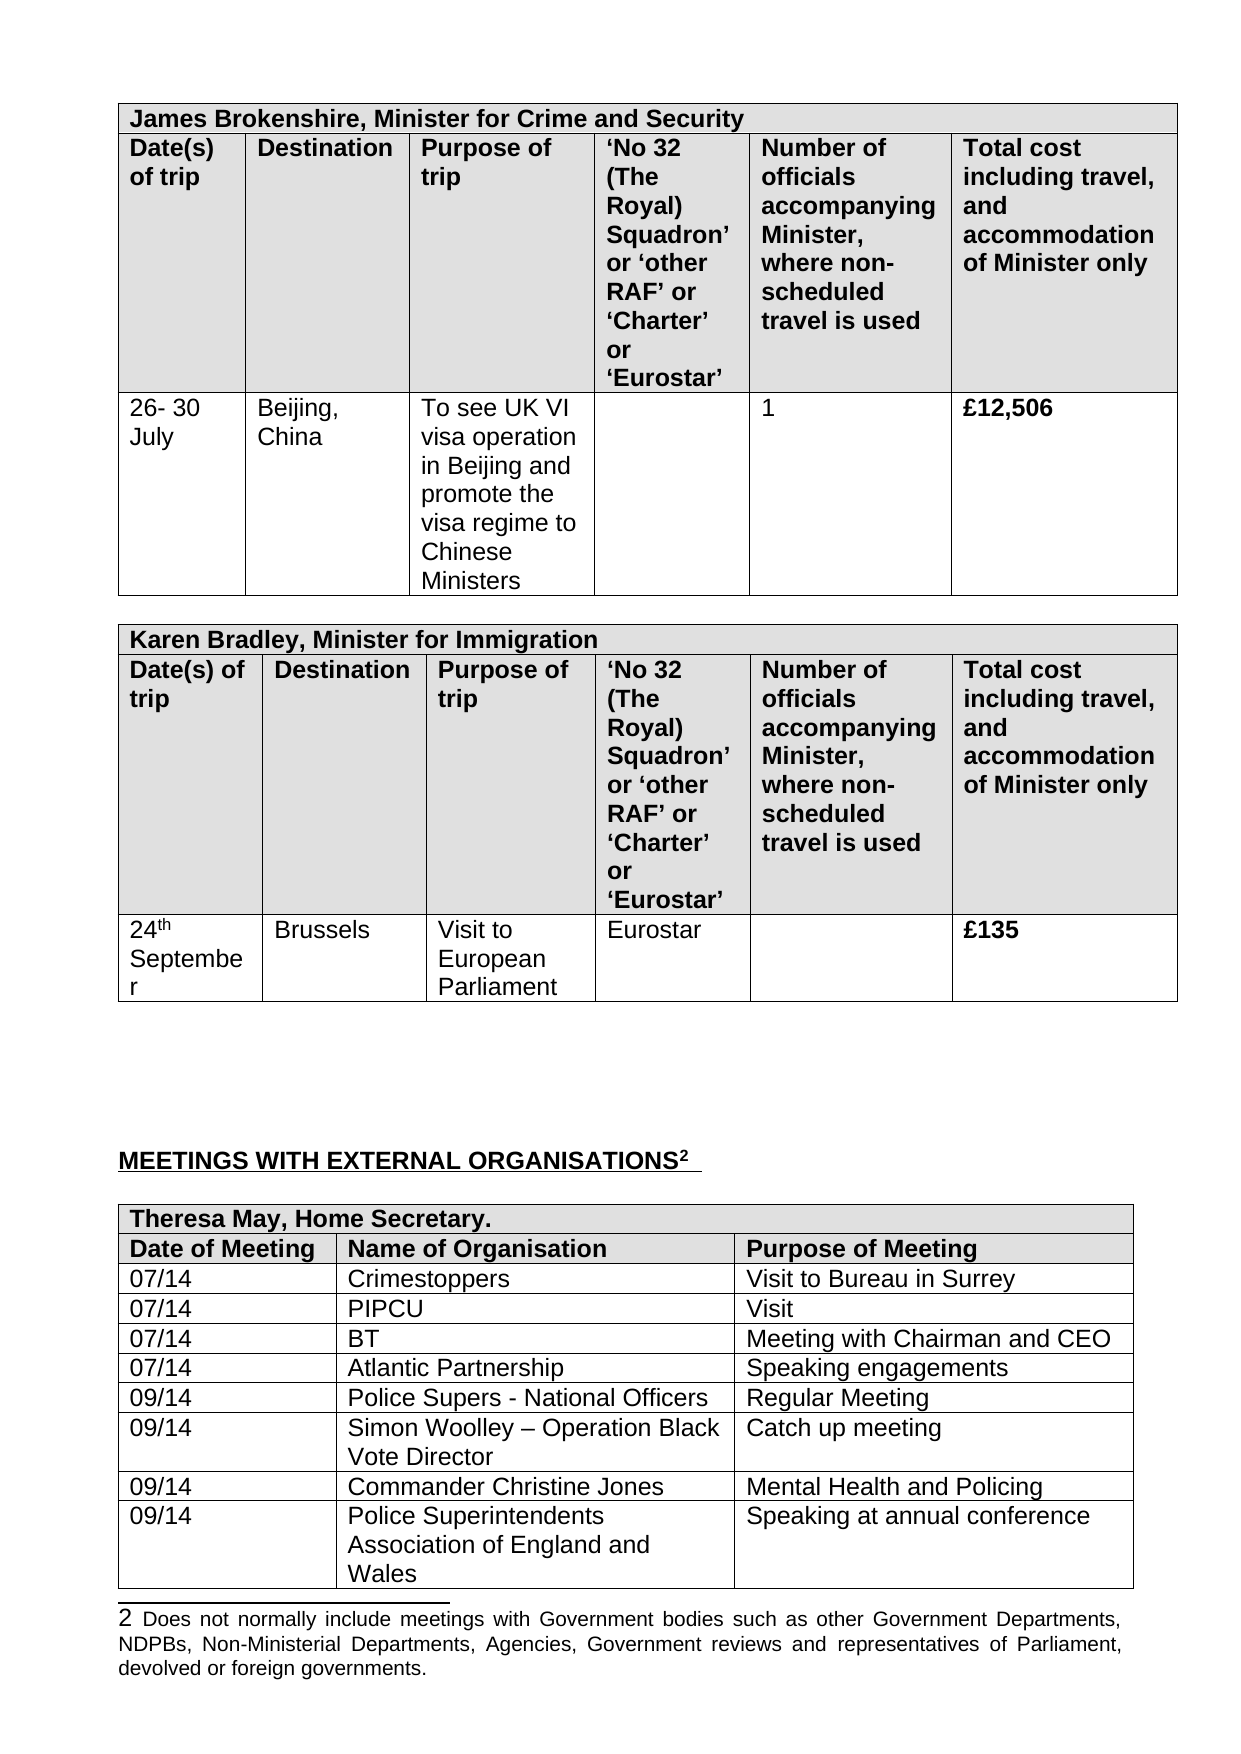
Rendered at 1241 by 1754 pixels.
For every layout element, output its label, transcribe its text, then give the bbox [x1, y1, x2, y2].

table_cell Date(s) of trip [119, 655, 262, 914]
table_cell Date(s) of trip [119, 134, 245, 392]
table_cell Crimestoppers [337, 1264, 734, 1293]
table_cell Purpose of trip [410, 134, 594, 392]
table_header Theresa May, Home Secretary. [119, 1205, 1133, 1233]
table_cell Catch up meeting [735, 1413, 1133, 1471]
table_cell Speaking at annual conference [735, 1501, 1133, 1588]
table_cell Meeting with Chairman and CEO [735, 1324, 1133, 1352]
table_cell £12,506 [952, 393, 1177, 594]
table_cell Purpose of Meeting [735, 1234, 1133, 1263]
table_cell Total cost including travel, and accommodation of Minister only [953, 655, 1177, 914]
table_cell PIPCU [337, 1294, 734, 1323]
table_cell Name of Organisation [337, 1234, 734, 1263]
table_cell Police Supers - National Officers [337, 1383, 734, 1412]
table_cell Destination [246, 134, 409, 392]
table_cell Eurostar [596, 915, 750, 1001]
table_cell Destination [263, 655, 426, 914]
table_cell 09/14 [119, 1413, 336, 1471]
table_cell 26- 30 July [119, 393, 245, 594]
table_cell ‘No 32 (The Royal) Squadron’ or ‘other RAF’ or ‘Charter’ or ‘Eurostar’ [595, 134, 749, 392]
table_cell Brussels [263, 915, 426, 1001]
table_cell Speaking engagements [735, 1354, 1133, 1382]
table_cell Number of officials accompanying Minister, where non-scheduled travel is used [751, 655, 952, 914]
table_cell Atlantic Partnership [337, 1354, 734, 1382]
table_cell 24th September [119, 915, 262, 1001]
table_cell Mental Health and Policing [735, 1472, 1133, 1500]
table_cell [595, 393, 749, 594]
table_cell Visit to Bureau in Surrey [735, 1264, 1133, 1293]
table_header Karen Bradley, Minister for Immigration [119, 625, 1177, 654]
table_cell Commander Christine Jones [337, 1472, 734, 1500]
table_cell Total cost including travel, and accommodation of Minister only [952, 134, 1177, 392]
table_cell Date of Meeting [119, 1234, 336, 1263]
table_cell BT [337, 1324, 734, 1352]
table_cell Beijing, China [246, 393, 409, 594]
table_cell 1 [750, 393, 951, 594]
table_cell Number of officials accompanying Minister, where non-scheduled travel is used [750, 134, 951, 392]
table_cell Visit [735, 1294, 1133, 1323]
table_cell ‘No 32 (The Royal) Squadron’ or ‘other RAF’ or ‘Charter’ or ‘Eurostar’ [596, 655, 750, 914]
table_cell Regular Meeting [735, 1383, 1133, 1412]
table_cell Purpose of trip [427, 655, 595, 914]
text MEETINGS WITH EXTERNAL ORGANISATIONS [118, 1146, 1122, 1175]
table_cell Visit to European Parliament [427, 915, 595, 1001]
table_cell 09/14 [119, 1383, 336, 1412]
table_cell Police Superintendents Association of England and Wales [337, 1501, 734, 1588]
text Does not normally include meetings with Government bodies such as other Government Departments, NDPBs, Non-Ministerial Departments, Agencies, Government reviews and representatives of Parliament, devolved or foreign governments. [118, 1603, 1122, 1680]
table_cell 07/14 [119, 1264, 336, 1293]
table_cell 09/14 [119, 1472, 336, 1500]
table_cell Simon Woolley – Operation Black Vote Director [337, 1413, 734, 1471]
table_header James Brokenshire, Minister for Crime and Security [119, 104, 1177, 132]
table_cell 09/14 [119, 1501, 336, 1588]
table_cell £135 [953, 915, 1177, 1001]
table_cell 07/14 [119, 1294, 336, 1323]
table_cell To see UK VI visa operation in Beijing and promote the visa regime to Chinese Ministers [410, 393, 594, 594]
table_cell [751, 915, 952, 1001]
table_cell 07/14 [119, 1324, 336, 1352]
table_cell 07/14 [119, 1354, 336, 1382]
